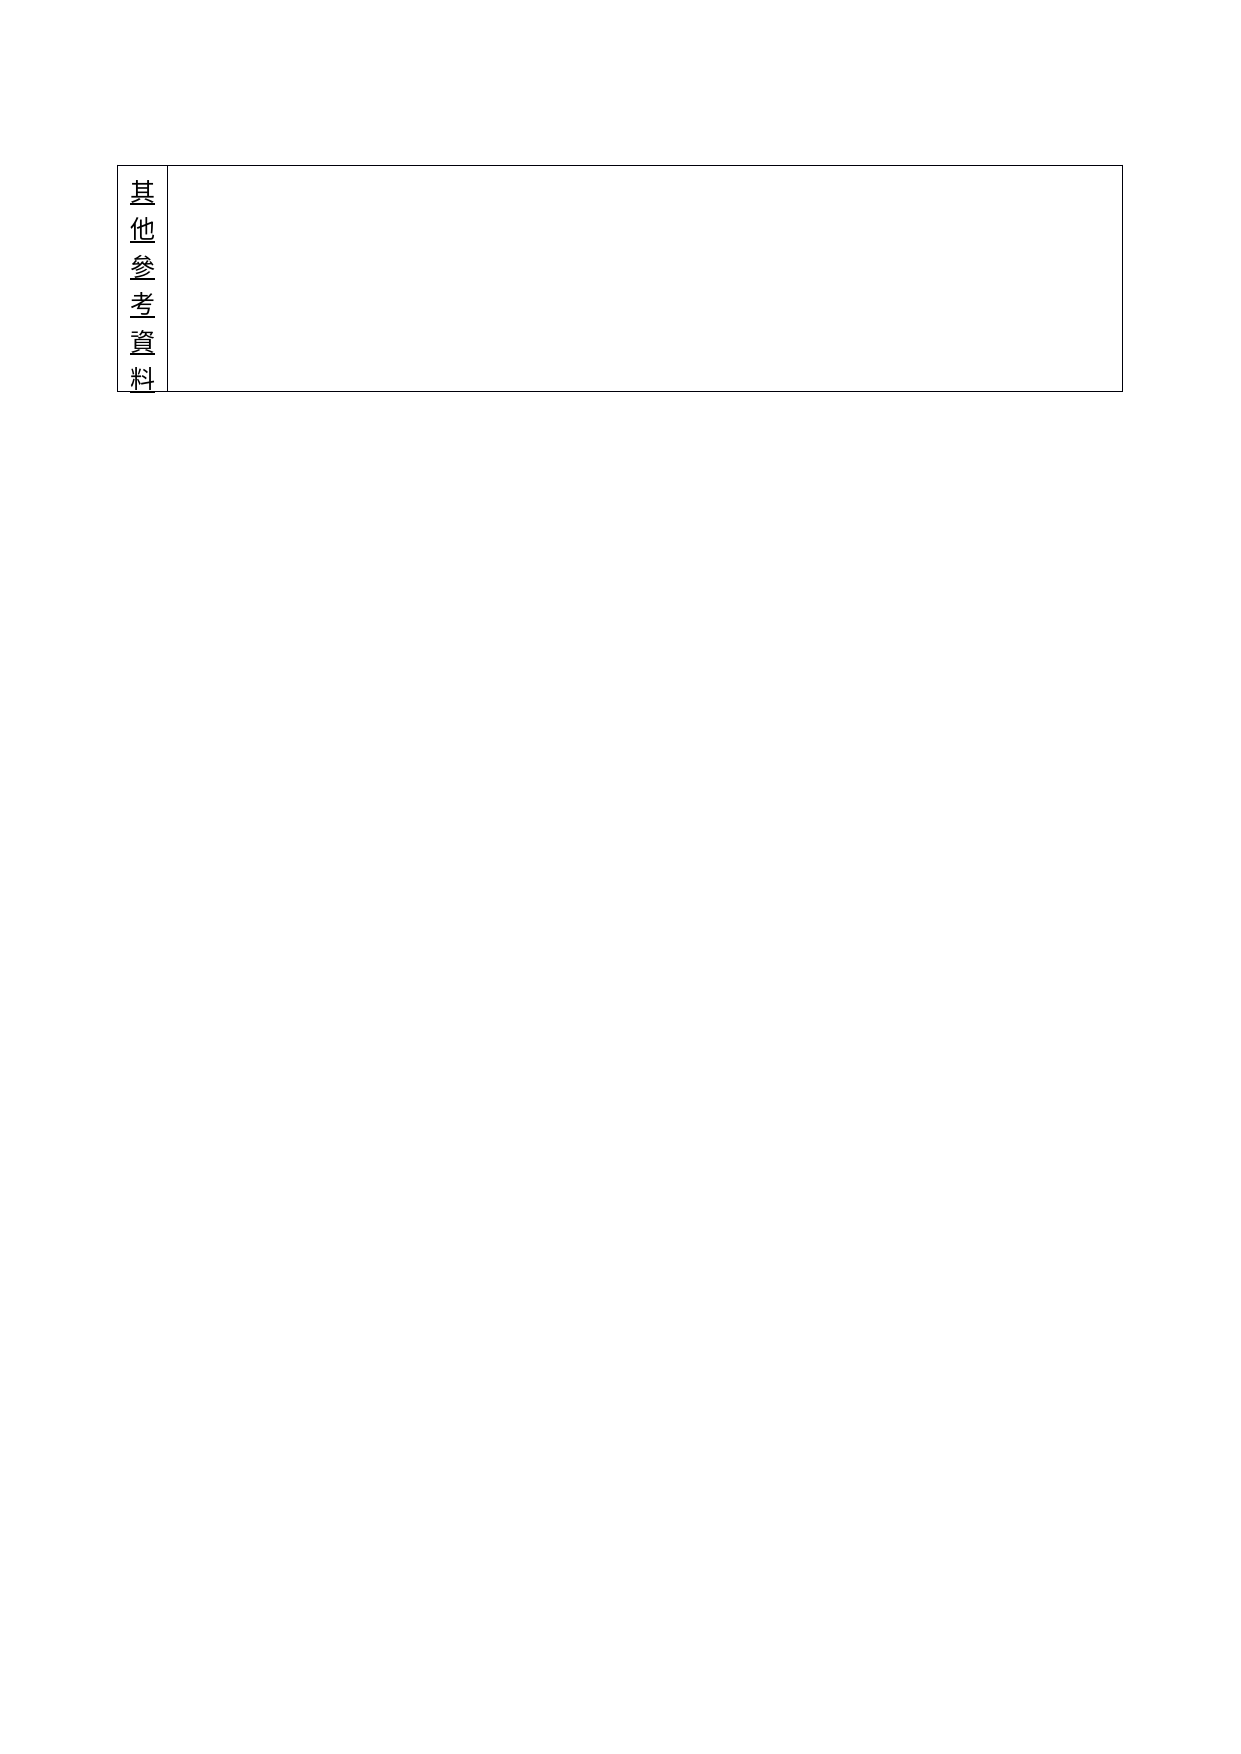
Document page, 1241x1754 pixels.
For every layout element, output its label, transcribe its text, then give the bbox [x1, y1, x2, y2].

table_cell [168, 166, 1122, 391]
table_cell 其他參 考 資 料 [118, 166, 167, 391]
